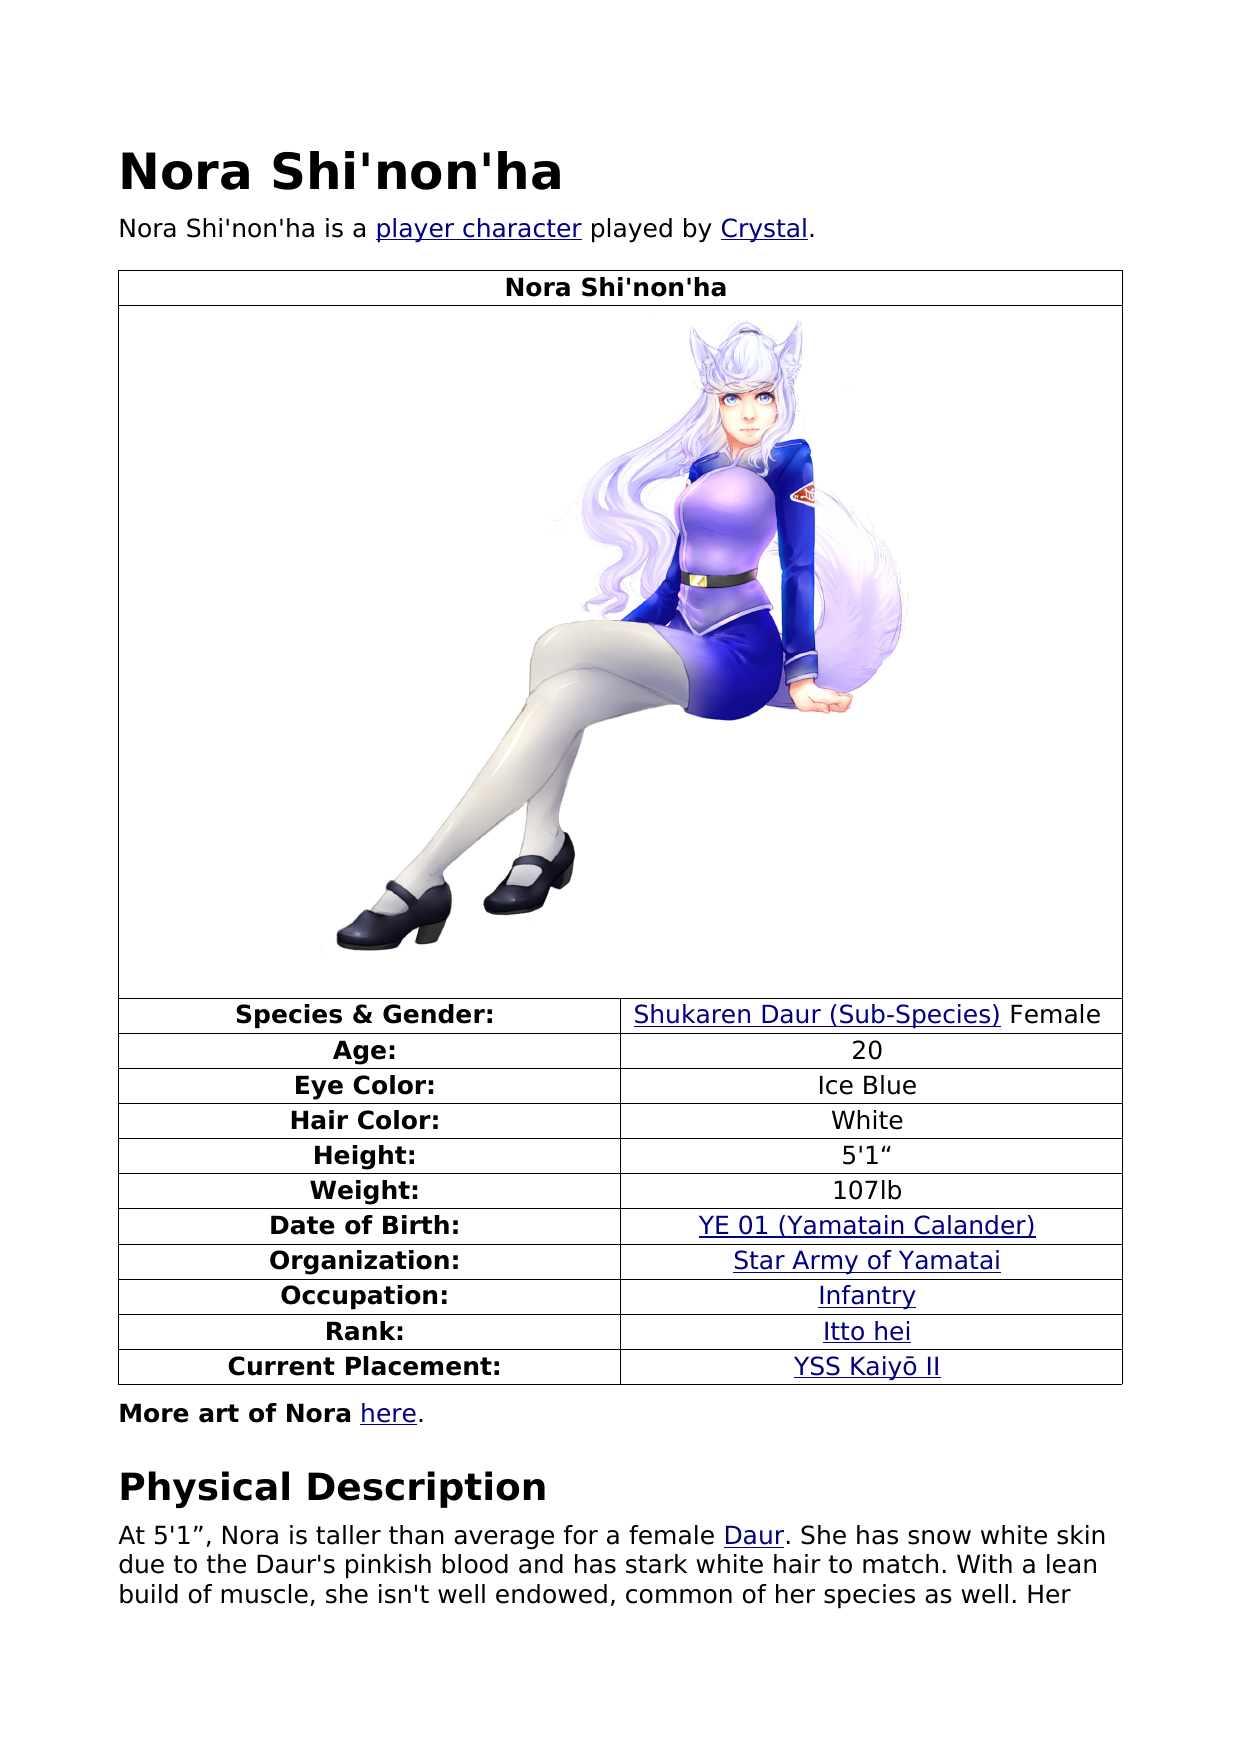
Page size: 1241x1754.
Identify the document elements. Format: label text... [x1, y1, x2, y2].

table_cell Height: [119, 1139, 620, 1173]
table_cell Occupation: [119, 1280, 620, 1314]
table_cell Hair Color: [119, 1104, 620, 1138]
text Nora Shi'non'ha is a player character played by Crystal. [118, 214, 1122, 243]
table_cell Age: [119, 1034, 620, 1068]
table_cell Eye Color: [119, 1069, 620, 1103]
table_cell Itto hei [621, 1315, 1122, 1349]
table_cell 5'1“ [621, 1139, 1122, 1173]
table_cell [119, 306, 1122, 998]
table_cell Ice Blue [621, 1069, 1122, 1103]
table_cell YSS Kaiyō II [621, 1350, 1122, 1384]
table_cell Date of Birth: [119, 1209, 620, 1243]
table_cell 20 [621, 1034, 1122, 1068]
table_cell White [621, 1104, 1122, 1138]
table_cell Star Army of Yamatai [621, 1245, 1122, 1278]
subtitle Physical Description [118, 1465, 1122, 1509]
table_cell Organization: [119, 1245, 620, 1278]
table_cell Weight: [119, 1174, 620, 1208]
table_cell Current Placement: [119, 1350, 620, 1384]
table_cell Infantry [621, 1280, 1122, 1314]
table_cell Shukaren Daur (Sub-Species) Female [621, 999, 1122, 1033]
table_cell Rank: [119, 1315, 620, 1349]
table_cell YE 01 (Yamatain Calander) [621, 1209, 1122, 1243]
table_cell Species & Gender: [119, 999, 620, 1033]
text More art of Nora here. [118, 1399, 1122, 1428]
subtitle Nora Shi'non'ha [118, 143, 1122, 201]
picture [307, 308, 933, 966]
text At 5'1”, Nora is taller than average for a female Daur. She has snow white skin due to the Daur's pinkish blood and has stark white hair to match. With a lean build of muscle, she isn't well endowed, common of her species as well. Her [118, 1522, 1122, 1609]
table_cell 107lb [621, 1174, 1122, 1208]
table_header Nora Shi'non'ha [119, 271, 1122, 305]
